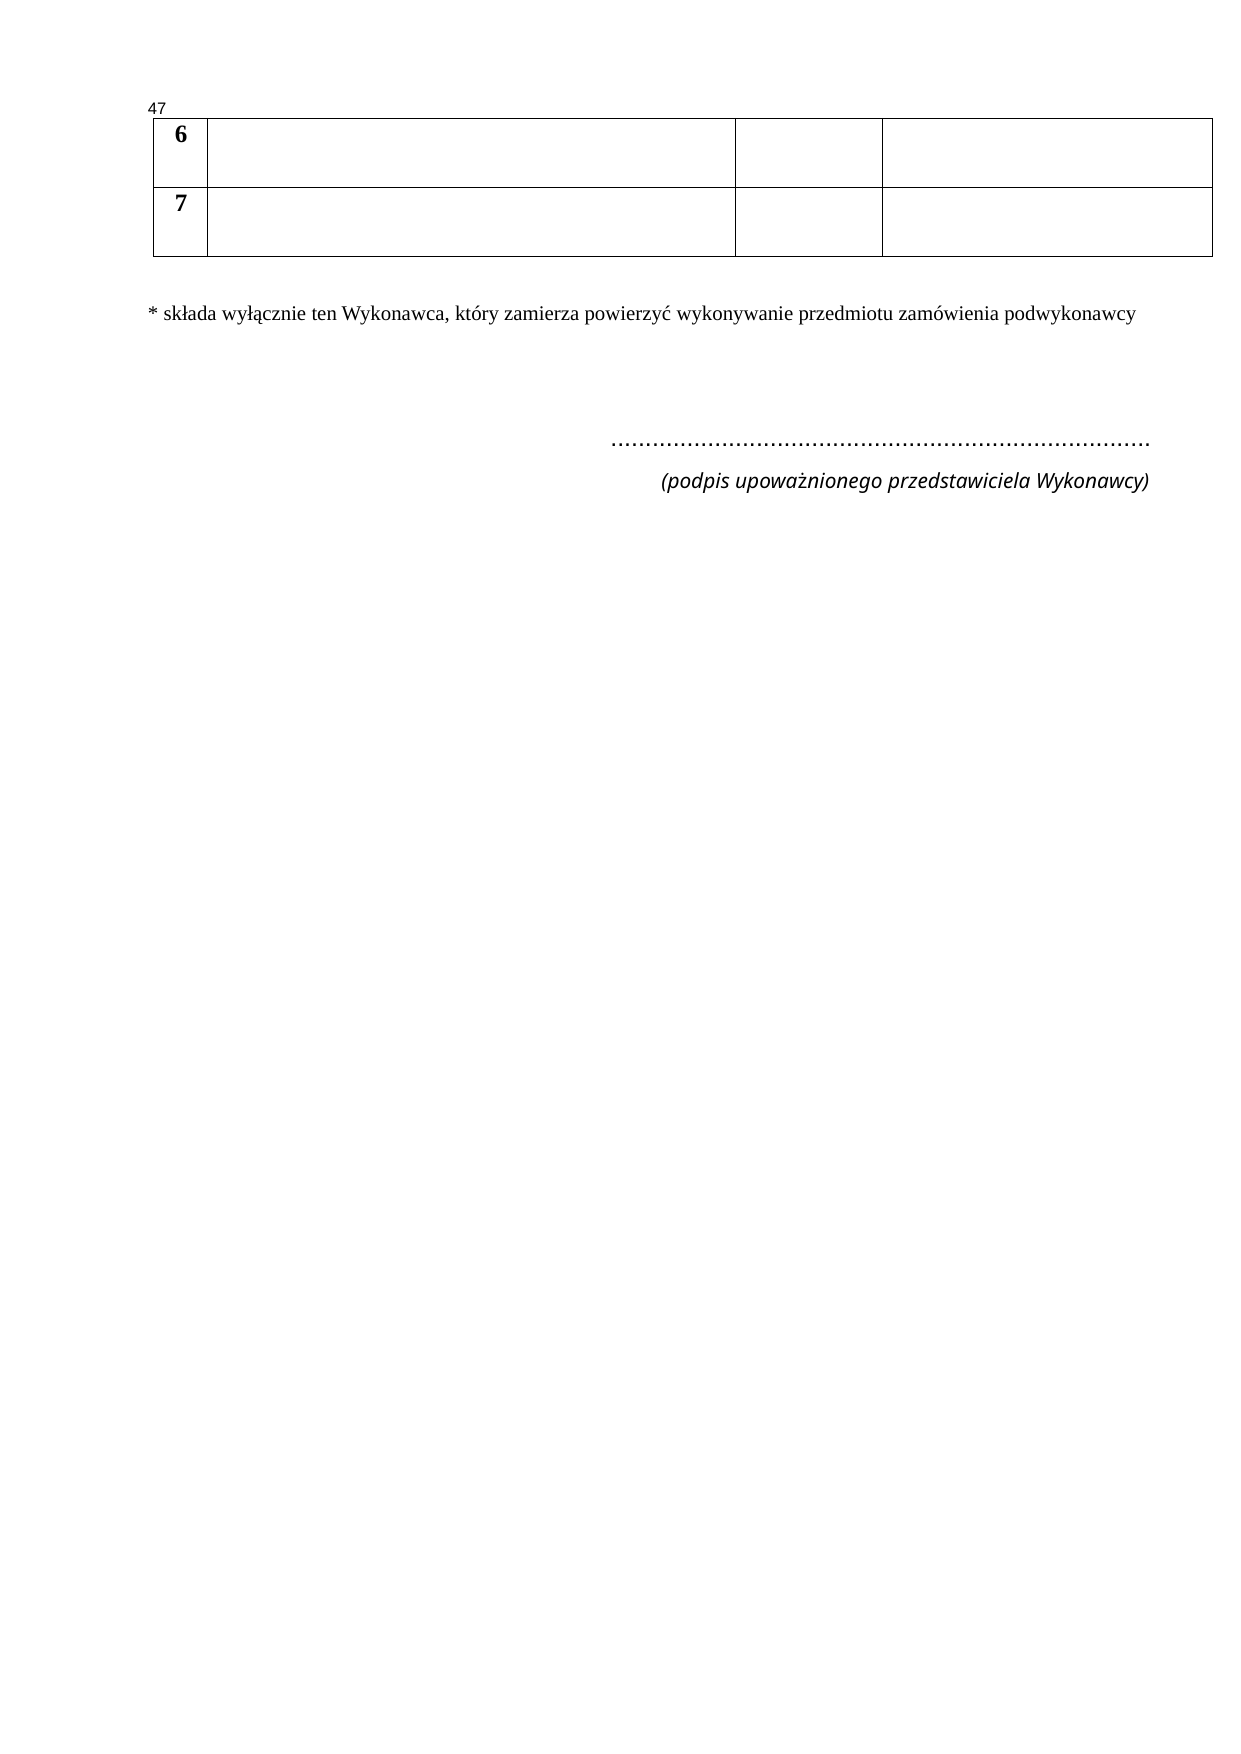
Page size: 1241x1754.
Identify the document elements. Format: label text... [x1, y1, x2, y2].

table_cell [208, 188, 735, 256]
table_cell [883, 119, 1212, 187]
table_cell [883, 188, 1212, 256]
table_cell [736, 119, 882, 187]
table_cell [208, 119, 735, 187]
text * składa wyłącznie ten Wykonawca, który zamierza powierzyć wykonywanie przedmiotu zamówienia podwykonawcy [148, 300, 1152, 324]
text (podpis upoważnionego przedstawiciela Wykonawcy) [148, 466, 1152, 494]
table_cell 7 [154, 188, 207, 256]
text .............................................................................. [148, 423, 1152, 451]
table_cell 6 [154, 119, 207, 187]
table_cell [736, 188, 882, 256]
